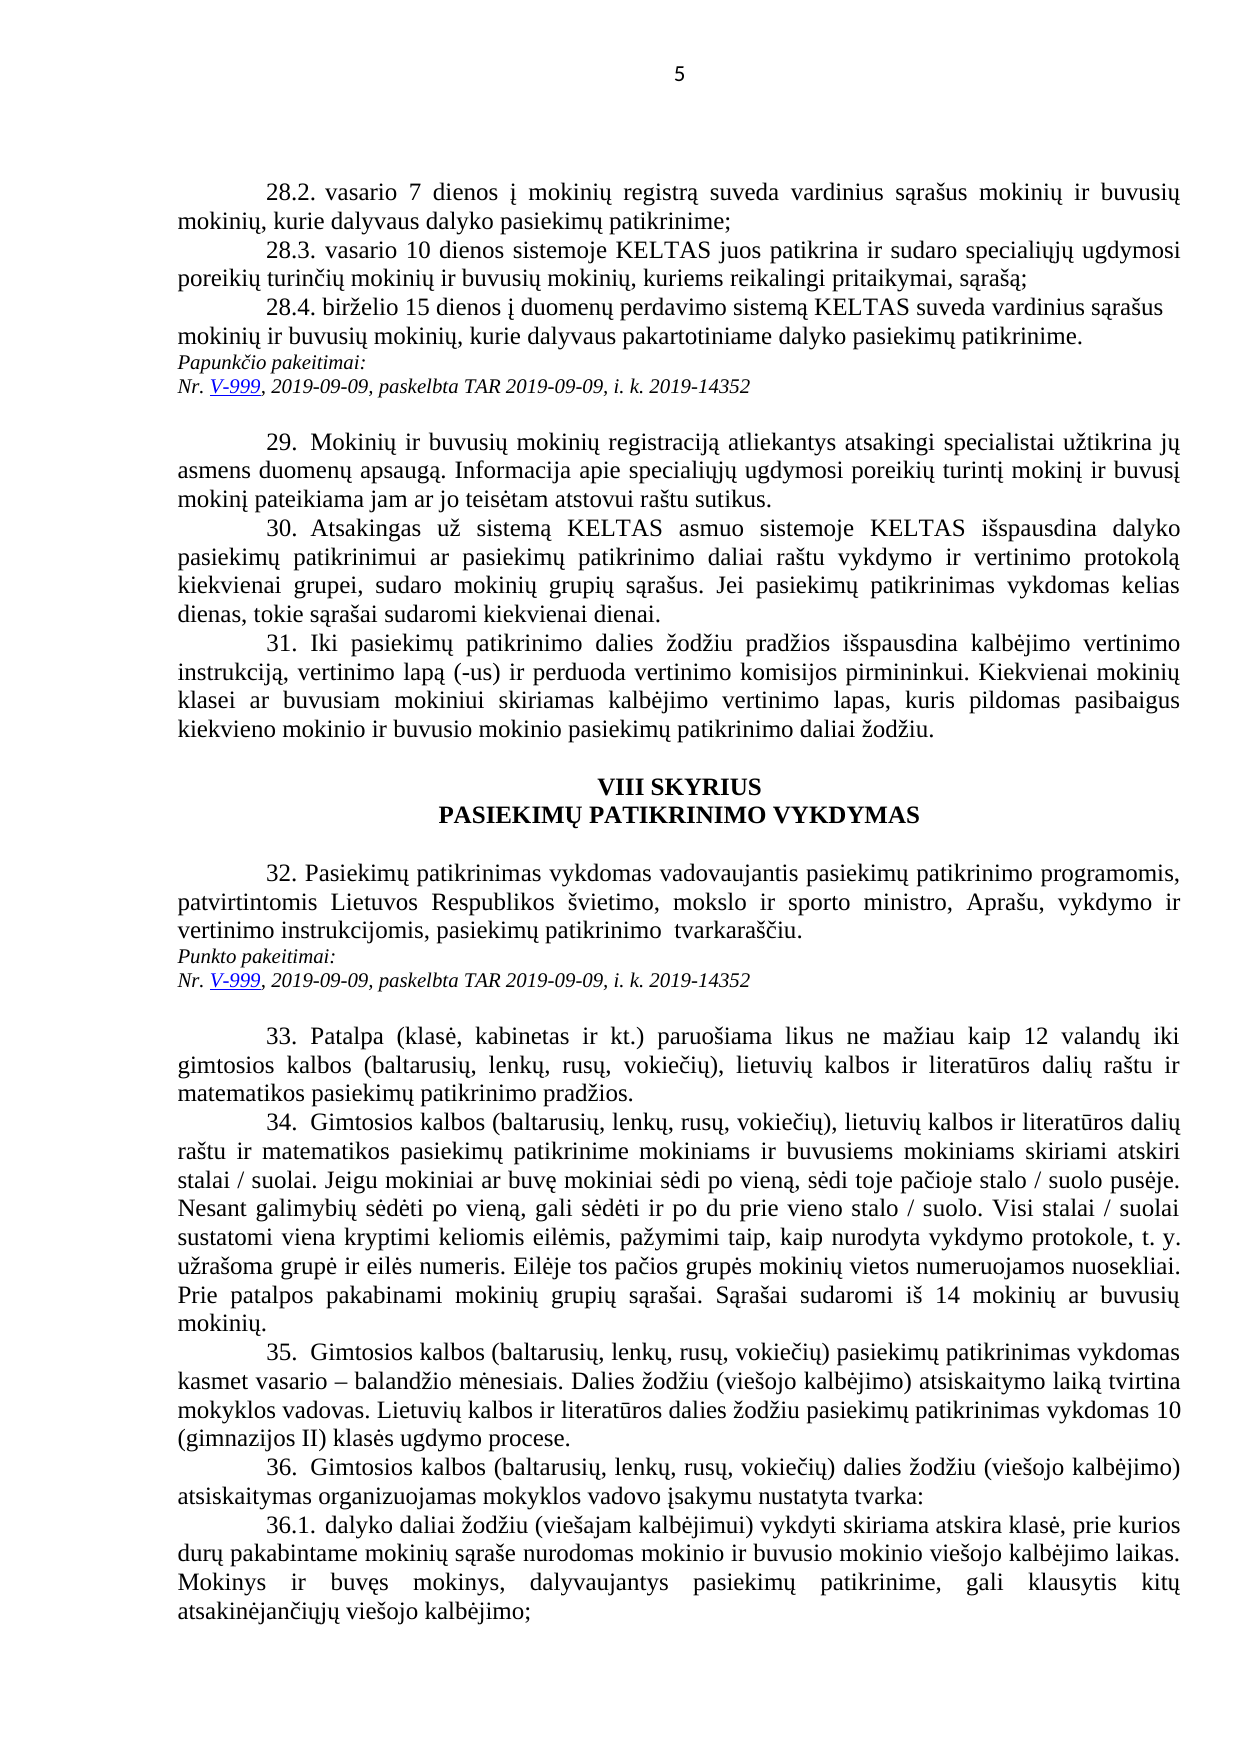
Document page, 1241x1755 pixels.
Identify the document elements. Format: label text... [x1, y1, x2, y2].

text 30. Atsakingas už sistemą KELTAS asmuo sistemoje KELTAS išspausdina dalyko pasiekimų patikrinimui ar pasiekimų patikrinimo daliai raštu vykdymo ir vertinimo protokolą kiekvienai grupei, sudaro mokinių grupių sąrašus. Jei pasiekimų patikrinimas vykdomas kelias dienas, tokie sąrašai sudaromi kiekvienai dienai. [177, 513, 1181, 628]
text 28.3. vasario 10 dienos sistemoje KELTAS juos patikrina ir sudaro specialiųjų ugdymosi poreikių turinčių mokinių ir buvusių mokinių, kuriems reikalingi pritaikymai, sąrašą; [177, 235, 1181, 292]
text Papunkčio pakeitimai: [177, 350, 1181, 374]
text 36. Gimtosios kalbos (baltarusių, lenkų, rusų, vokiečių) dalies žodžiu (viešojo kalbėjimo) atsiskaitymas organizuojamas mokyklos vadovo įsakymu nustatyta tvarka: [177, 1452, 1181, 1510]
text 32. Pasiekimų patikrinimas vykdomas vadovaujantis pasiekimų patikrinimo programomis, patvirtintomis Lietuvos Respublikos švietimo, mokslo ir sporto ministro, Aprašu, vykdymo ir vertinimo instrukcijomis, pasiekimų patikrinimo tvarkaraščiu. [177, 858, 1181, 944]
text Nr. V-999, 2019-09-09, paskelbta TAR 2019-09-09, i. k. 2019-14352 [177, 968, 1181, 992]
text 35. Gimtosios kalbos (baltarusių, lenkų, rusų, vokiečių) pasiekimų patikrinimas vykdomas kasmet vasario – balandžio mėnesiais. Dalies žodžiu (viešojo kalbėjimo) atsiskaitymo laiką tvirtina mokyklos vadovas. Lietuvių kalbos ir literatūros dalies žodžiu pasiekimų patikrinimas vykdomas 10 (gimnazijos II) klasės ugdymo procese. [177, 1337, 1181, 1452]
text 36.1. dalyko daliai žodžiu (viešajam kalbėjimui) vykdyti skiriama atskira klasė, prie kurios durų pakabintame mokinių sąraše nurodomas mokinio ir buvusio mokinio viešojo kalbėjimo laikas. Mokinys ir buvęs mokinys, dalyvaujantys pasiekimų patikrinime, gali klausytis kitų atsakinėjančiųjų viešojo kalbėjimo; [177, 1510, 1181, 1625]
text Nr. V-999, 2019-09-09, paskelbta TAR 2019-09-09, i. k. 2019-14352 [177, 374, 1181, 398]
text Punkto pakeitimai: [177, 944, 1181, 968]
text 31. Iki pasiekimų patikrinimo dalies žodžiu pradžios išspausdina kalbėjimo vertinimo instrukciją, vertinimo lapą (-us) ir perduoda vertinimo komisijos pirmininkui. Kiekvienai mokinių klasei ar buvusiam mokiniui skiriamas kalbėjimo vertinimo lapas, kuris pildomas pasibaigus kiekvieno mokinio ir buvusio mokinio pasiekimų patikrinimo daliai žodžiu. [177, 628, 1181, 743]
text VIII SKYRIUS [177, 772, 1181, 800]
text 28.2. vasario 7 dienos į mokinių registrą suveda vardinius sąrašus mokinių ir buvusių mokinių, kurie dalyvaus dalyko pasiekimų patikrinime; [177, 177, 1181, 235]
text 29. Mokinių ir buvusių mokinių registraciją atliekantys atsakingi specialistai užtikrina jų asmens duomenų apsaugą. Informacija apie specialiųjų ugdymosi poreikių turintį mokinį ir buvusį mokinį pateikiama jam ar jo teisėtam atstovui raštu sutikus. [177, 427, 1181, 513]
text PASIEKIMŲ PATIKRINIMO VYKDYMAS [177, 800, 1181, 829]
text 33. Patalpa (klasė, kabinetas ir kt.) paruošiama likus ne mažiau kaip 12 valandų iki gimtosios kalbos (baltarusių, lenkų, rusų, vokiečių), lietuvių kalbos ir literatūros dalių raštu ir matematikos pasiekimų patikrinimo pradžios. [177, 1021, 1181, 1107]
text 34. Gimtosios kalbos (baltarusių, lenkų, rusų, vokiečių), lietuvių kalbos ir literatūros dalių raštu ir matematikos pasiekimų patikrinime mokiniams ir buvusiems mokiniams skiriami atskiri stalai / suolai. Jeigu mokiniai ar buvę mokiniai sėdi po vieną, sėdi toje pačioje stalo / suolo pusėje. Nesant galimybių sėdėti po vieną, gali sėdėti ir po du prie vieno stalo / suolo. Visi stalai / suolai sustatomi viena kryptimi keliomis eilėmis, pažymimi taip, kaip nurodyta vykdymo protokole, t. y. užrašoma grupė ir eilės numeris. Eilėje tos pačios grupės mokinių vietos numeruojamos nuosekliai. Prie patalpos pakabinami mokinių grupių sąrašai. Sąrašai sudaromi iš 14 mokinių ar buvusių mokinių. [177, 1107, 1181, 1337]
text 28.4. birželio 15 dienos į duomenų perdavimo sistemą KELTAS suveda vardinius sąrašus mokinių ir buvusių mokinių, kurie dalyvaus pakartotiniame dalyko pasiekimų patikrinime. [177, 292, 1181, 350]
